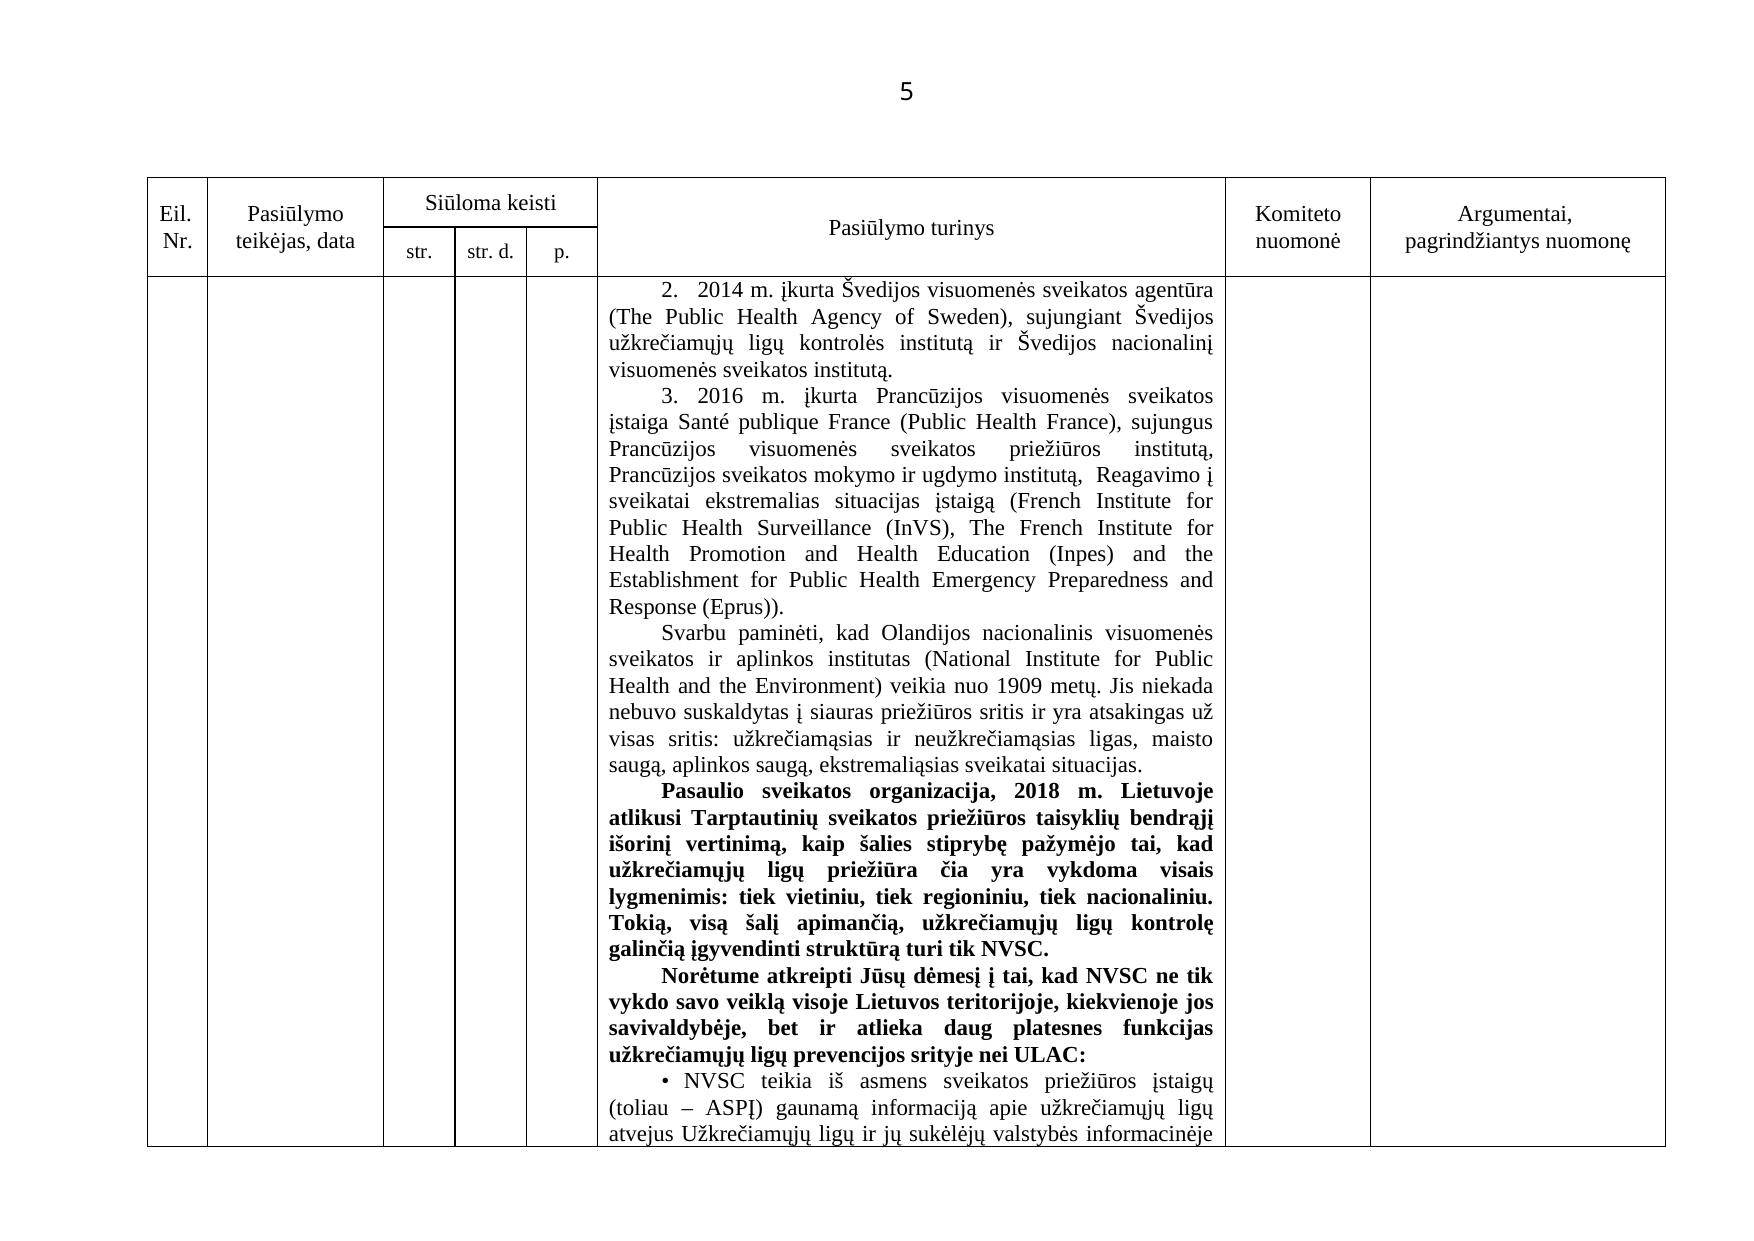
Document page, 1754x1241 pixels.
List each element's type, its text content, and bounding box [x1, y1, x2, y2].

table_header Siūloma keisti [384, 178, 597, 226]
table_cell [148, 277, 207, 1146]
table_header Argumentai, pagrindžiantys nuomonę [1371, 178, 1665, 276]
table_cell [208, 277, 383, 1146]
table_header Komiteto nuomonė [1226, 178, 1370, 276]
table_cell str. [384, 228, 454, 276]
table_cell [456, 277, 526, 1146]
table_cell 2. 2014 m. įkurta Švedijos visuomenės sveikatos agentūra (The Public Health Agency of Sweden), sujungiant Švedijos užkrečiamųjų ligų kontrolės institutą ir Švedijos nacionalinį visuomenės sveikatos institutą. 3. 2016 m. įkurta Prancūzijos visuomenės sveikatos įstaiga Santé publique France (Public Health France), sujungus Prancūzijos visuomenės sveikatos priežiūros institutą, Prancūzijos sveikatos mokymo ir ugdymo institutą, Reagavimo į sveikatai ekstremalias situacijas įstaigą (French Institute for Public Health Surveillance (InVS), The French Institute for Health Promotion and Health Education (Inpes) and the Establishment for Public Health Emergency Preparedness and Response (Eprus)). Svarbu paminėti, kad Olandijos nacionalinis visuomenės sveikatos ir aplinkos institutas (National Institute for Public Health and the Environment) veikia nuo 1909 metų. Jis niekada nebuvo suskaldytas į siauras priežiūros sritis ir yra atsakingas už visas sritis: užkrečiamąsias ir neužkrečiamąsias ligas, maisto saugą, aplinkos saugą, ekstremaliąsias sveikatai situacijas. Pasaulio sveikatos organizacija, 2018 m. Lietuvoje atlikusi Tarptautinių sveikatos priežiūros taisyklių bendrąjį išorinį vertinimą, kaip šalies stiprybę pažymėjo tai, kad užkrečiamųjų ligų priežiūra čia yra vykdoma visais lygmenimis: tiek vietiniu, tiek regioniniu, tiek nacionaliniu. Tokią, visą šalį apimančią, užkrečiamųjų ligų kontrolę galinčią įgyvendinti struktūrą turi tik NVSC. Norėtume atkreipti Jūsų dėmesį į tai, kad NVSC ne tik vykdo savo veiklą visoje Lietuvos teritorijoje, kiekvienoje jos savivaldybėje, bet ir atlieka daug platesnes funkcijas užkrečiamųjų ligų prevencijos srityje nei ULAC: • NVSC teikia iš asmens sveikatos priežiūros įstaigų (toliau – ASPĮ) gaunamą informaciją apie užkrečiamųjų ligų atvejus Užkrečiamųjų ligų ir jų sukėlėjų valstybės informacinėje [598, 277, 1225, 1146]
table_cell [384, 277, 454, 1146]
table_cell str. d. [456, 228, 526, 276]
table_header Eil. Nr. [148, 178, 207, 276]
table_header Pasiūlymo turinys [598, 178, 1225, 276]
table_cell [527, 277, 597, 1146]
table_header Pasiūlymo teikėjas, data [208, 178, 383, 276]
table_cell [1371, 277, 1665, 1146]
table_cell [1226, 277, 1370, 1146]
table_cell p. [527, 228, 597, 276]
